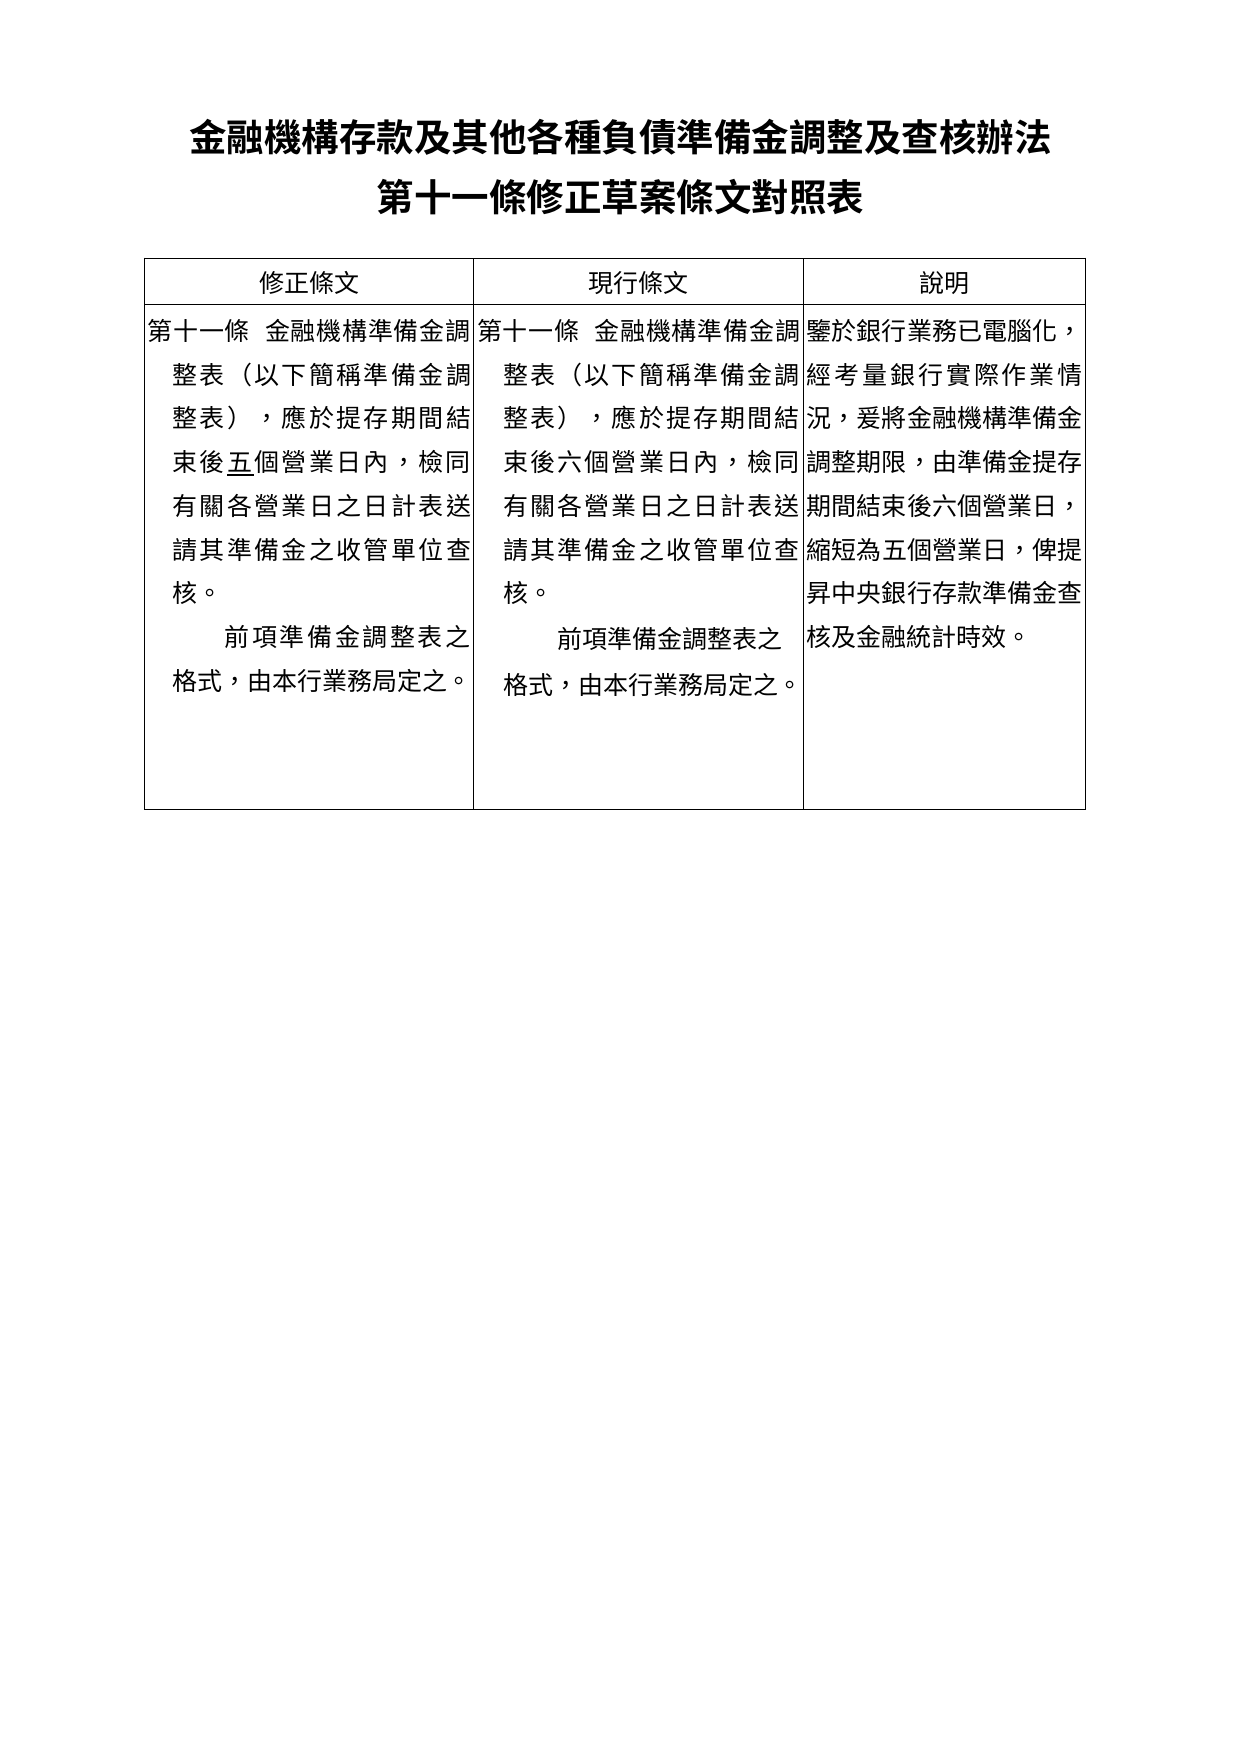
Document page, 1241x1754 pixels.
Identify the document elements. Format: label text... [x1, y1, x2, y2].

table_header 說明 [804, 259, 1085, 304]
text 第十一條修正草案條文對照表 [148, 178, 1092, 220]
table_header 現行條文 [474, 259, 803, 304]
table_cell 第十一條 金融機構準備金調整表（以下簡稱準備金調整表），應於提存期間結束後五個營業日內，檢同有關各營業日之日計表送請其準備金之收管單位查核。 前項準備金調整表之格式，由本行業務局定之。 [145, 305, 473, 809]
table_cell 第十一條 金融機構準備金調整表（以下簡稱準備金調整表），應於提存期間結束後六個營業日內，檢同有關各營業日之日計表送請其準備金之收管單位查核。 前項準備金調整表之格式，由本行業務局定之。 [474, 305, 803, 809]
table_header 修正條文 [145, 259, 473, 304]
text 金融機構存款及其他各種負債準備金調整及查核辦法 [148, 118, 1092, 160]
table_cell 鑒於銀行業務已電腦化，經考量銀行實際作業情況，爰將金融機構準備金調整期限，由準備金提存期間結束後六個營業日，縮短為五個營業日，俾提昇中央銀行存款準備金查核及金融統計時效。 [804, 305, 1085, 809]
